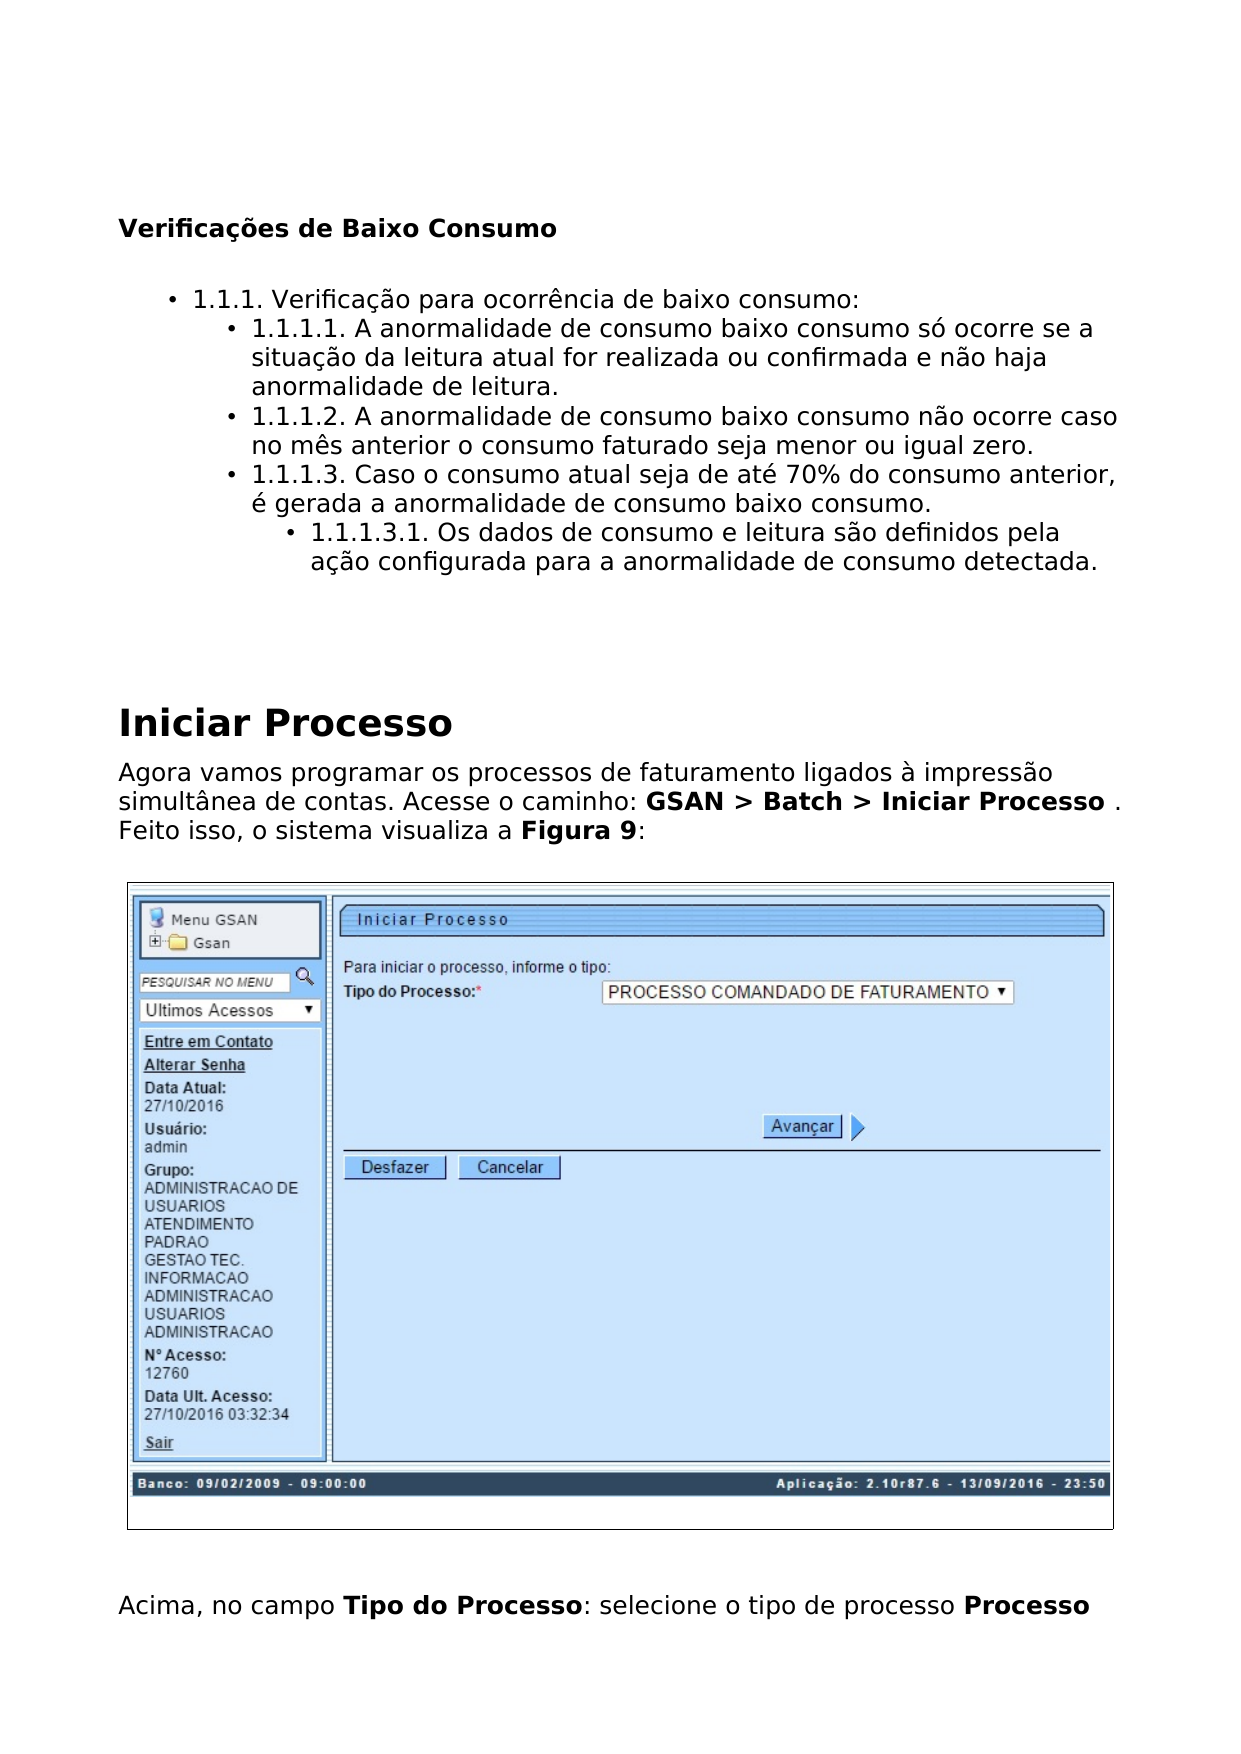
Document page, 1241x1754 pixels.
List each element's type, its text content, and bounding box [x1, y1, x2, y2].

text Acima, no campo Tipo do Processo: selecione o tipo de processo Processo [118, 1592, 1122, 1621]
list 1.1.1. Verificação para ocorrência de baixo consumo: [177, 285, 1122, 314]
subtitle Iniciar Processo [118, 702, 1122, 746]
list 1.1.1.2. A anormalidade de consumo baixo consumo não ocorre caso no mês anterior o consumo faturado seja menor ou igual zero. [236, 402, 1122, 460]
list 1.1.1.3.1. Os dados de consumo e leitura são definidos pela ação configurada para a anormalidade de consumo detectada. [295, 518, 1122, 577]
subtitle Verificações de Baixo Consumo [118, 214, 1122, 243]
list 1.1.1.3. Caso o consumo atual seja de até 70% do consumo anterior, é gerada a anormalidade de consumo baixo consumo. [236, 460, 1122, 518]
table_header [128, 883, 1113, 1529]
text Agora vamos programar os processos de faturamento ligados à impressão simultânea de contas. Acesse o caminho: GSAN > Batch > Iniciar Processo . Feito isso, o sistema visualiza a Figura 9: [118, 758, 1122, 846]
list 1.1.1.1. A anormalidade de consumo baixo consumo só ocorre se a situação da leitura atual for realizada ou confirmada e não haja anormalidade de leitura. [236, 314, 1122, 402]
picture [129, 885, 1111, 1497]
